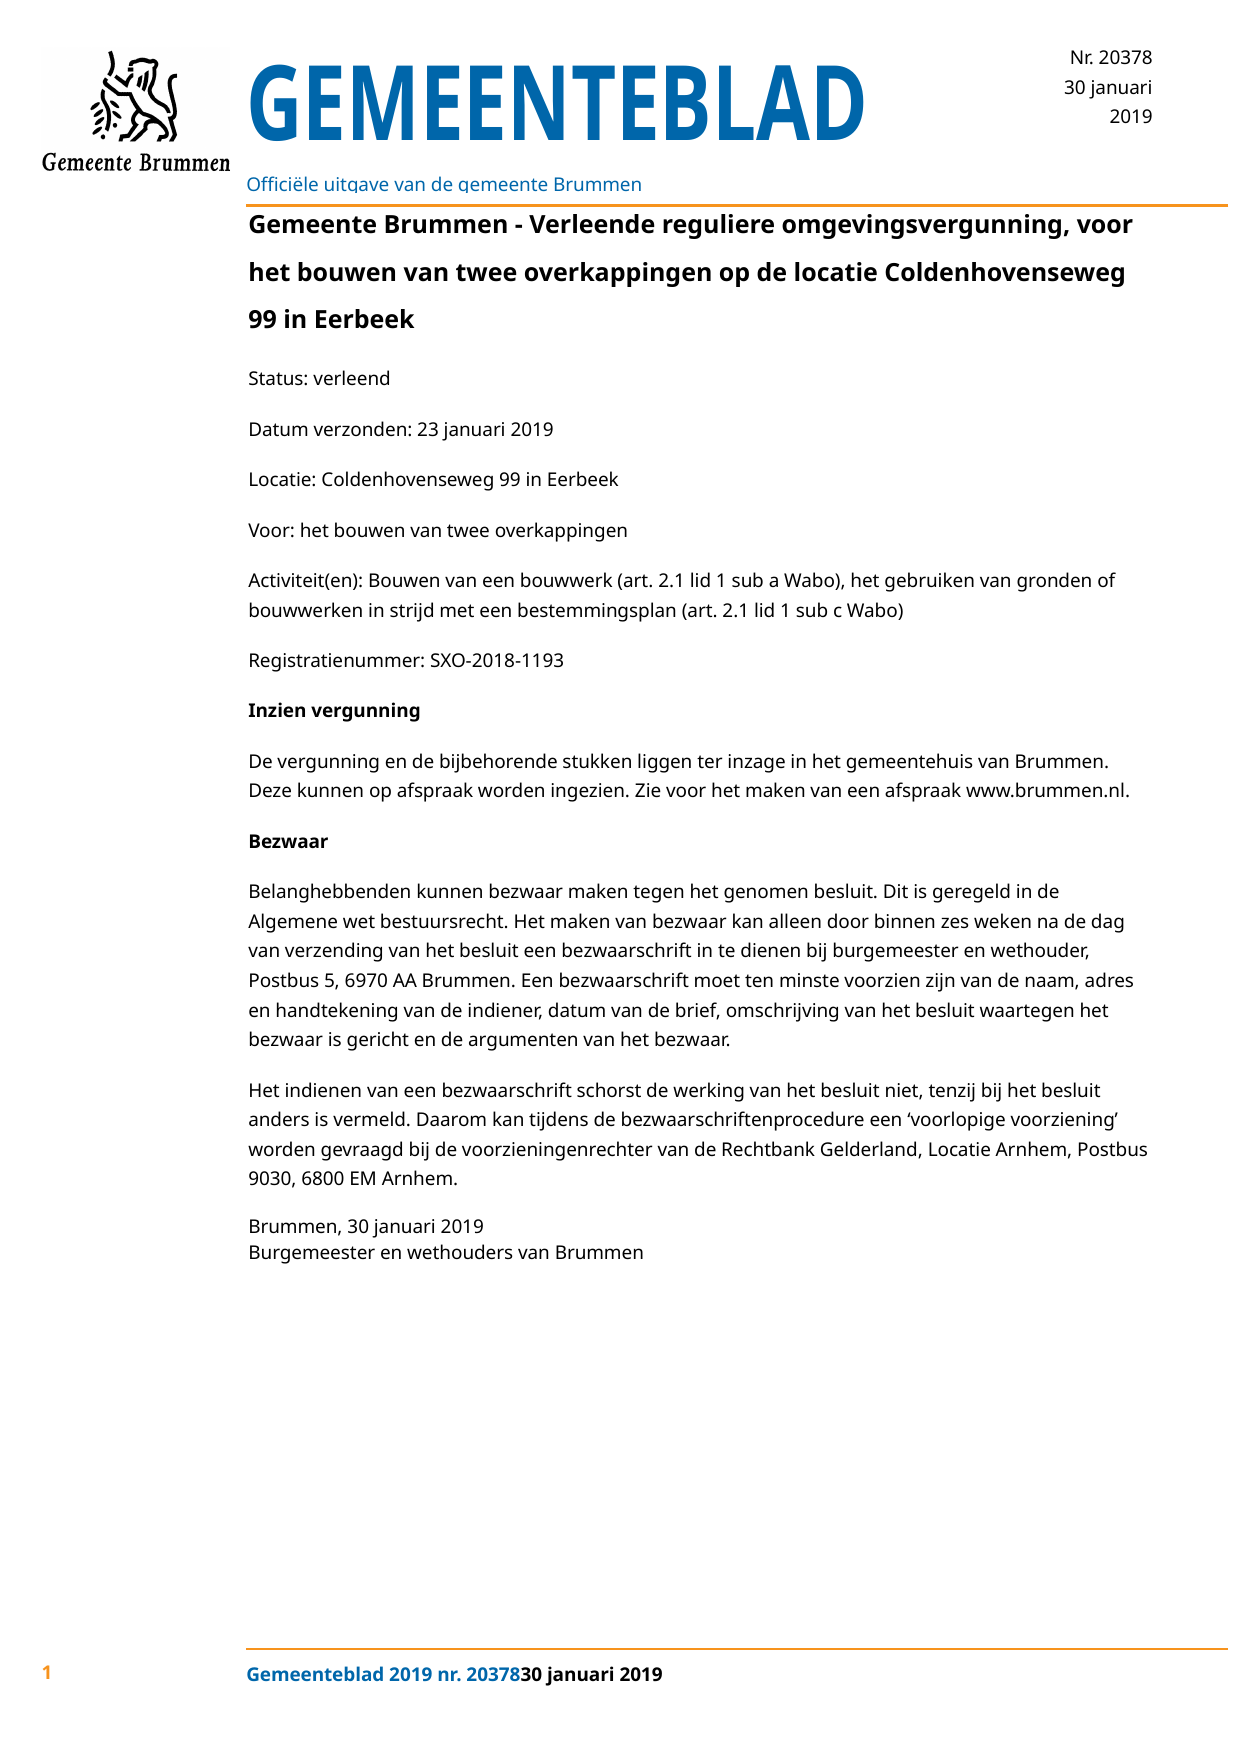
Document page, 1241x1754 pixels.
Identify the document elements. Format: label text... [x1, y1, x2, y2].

text De vergunning en de bijbehorende stukken liggen ter inzage in het gemeentehuis van Brummen. Deze kunnen op afspraak worden ingezien. Zie voor het maken van een afspraak www.brummen.nl. [248, 748, 1152, 803]
text Het indienen van een bezwaarschrift schorst de werking van het besluit niet, tenzij bij het besluit anders is vermeld. Daarom kan tijdens de bezwaarschriftenprocedure een ‘voorlopige voorziening’ worden gevraagd bij de voorzieningenrechter van de Rechtbank Gelderland, Locatie Arnhem, Postbus 9030, 6800 EM Arnhem. [248, 1077, 1152, 1191]
text Belanghebbenden kunnen bezwaar maken tegen het genomen besluit. Dit is geregeld in de Algemene wet bestuursrecht. Het maken van bezwaar kan alleen door binnen zes weken na de dag van verzending van het besluit een bezwaarschrift in te dienen bij burgemeester en wethouder, Postbus 5, 6970 AA Brummen. Een bezwaarschrift moet ten minste voorzien zijn van de naam, adres en handtekening van de indiener, datum van de brief, omschrijving van het besluit waartegen het bezwaar is gericht en de argumenten van het bezwaar. [248, 878, 1152, 1052]
text Voor: het bouwen van twee overkappingen [248, 517, 1152, 542]
text Activiteit(en): Bouwen van een bouwwerk (art. 2.1 lid 1 sub a Wabo), het gebruiken van gronden of bouwwerken in strijd met een bestemmingsplan (art. 2.1 lid 1 sub c Wabo) [248, 567, 1152, 622]
text Bezwaar [248, 828, 1152, 854]
text Datum verzonden: 23 januari 2019 [248, 416, 1152, 442]
text Brummen, 30 januari 2019 [248, 1213, 1152, 1239]
text Burgemeester en wethouders van Brummen [248, 1239, 1152, 1265]
text Registratienummer: SXO-2018-1193 [248, 647, 1152, 673]
text Inzien vergunning [248, 698, 1152, 723]
text Gemeente Brummen - Verleende reguliere omgevingsvergunning, voor het bouwen van twee overkappingen op de locatie Coldenhovenseweg 99 in Eerbeek [248, 207, 1152, 336]
picture [41, 47, 231, 172]
text Status: verleend [248, 366, 1152, 391]
text Locatie: Coldenhovenseweg 99 in Eerbeek [248, 466, 1152, 492]
